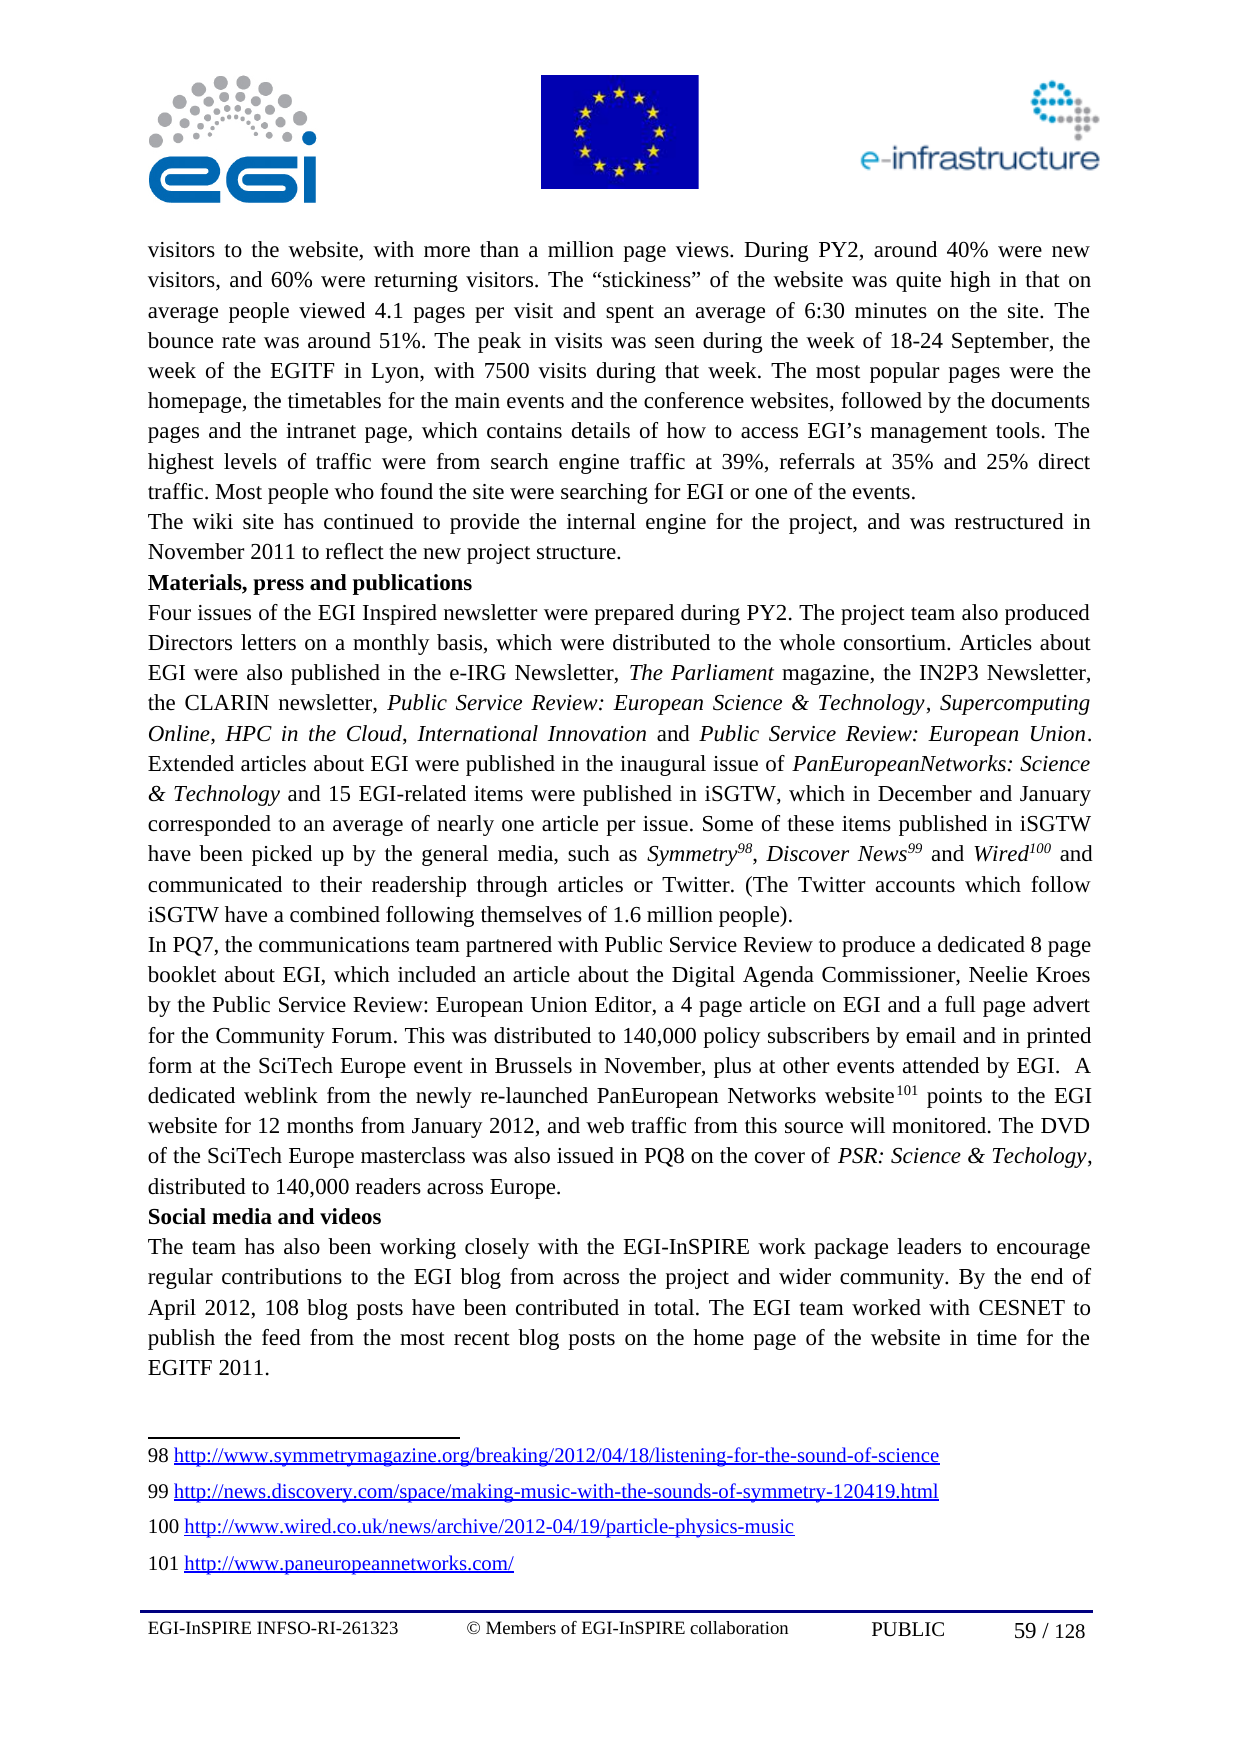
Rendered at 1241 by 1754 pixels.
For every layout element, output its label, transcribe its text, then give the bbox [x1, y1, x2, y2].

text http://www.symmetrymagazine.org/breaking/2012/04/18/listening-for-the-sound-of-science [148, 1443, 1093, 1467]
text http://www.wired.co.uk/news/archive/2012-04/19/particle-physics-music [148, 1514, 1093, 1538]
text Social media and videos [148, 1203, 1092, 1229]
text The wiki site has continued to provide the internal engine for the project, and was restructured in November 2011 to reflect the new project structure. [148, 508, 1092, 565]
text Materials, press and publications [148, 568, 1092, 595]
text visitors to the website, with more than a million page views. During PY2, around 40% were new visitors, and 60% were returning visitors. The “stickiness” of the website was quite high in that on average people viewed 4.1 pages per visit and spent an average of 6:30 minutes on the site. The bounce rate was around 51%. The peak in visits was seen during the week of 18-24 September, the week of the EGITF in Lyon, with 7500 visits during that week. The most popular pages were the homepage, the timetables for the main events and the conference websites, followed by the documents pages and the intranet page, which contains details of how to access EGI’s management tools. The highest levels of traffic were from search engine traffic at 39%, referrals at 35% and 25% direct traffic. Most people who found the site were searching for EGI or one of the events. [148, 236, 1092, 504]
text http://news.discovery.com/space/making-music-with-the-sounds-of-symmetry-120419.html [148, 1478, 1093, 1503]
text http://www.paneuropeannetworks.com/ [148, 1550, 1093, 1574]
text In PQ7, the communications team partnered with Public Service Review to produce a dedicated 8 page booklet about EGI, which included an article about the Digital Agenda Commissioner, Neelie Kroes by the Public Service Review: European Union Editor, a 4 page article on EGI and a full page advert for the Community Forum. This was distributed to 140,000 policy subscribers by email and in printed form at the SciTech Europe event in Brussels in November, plus at other events attended by EGI. A dedicated weblink from the newly re-launched PanEuropean Networks website points to the EGI website for 12 months from January 2012, and web traffic from this source will monitored. The DVD of the SciTech Europe masterclass was also issued in PQ8 on the cover of PSR: Science & Techology, distributed to 140,000 readers across Europe. [148, 931, 1092, 1199]
text The team has also been working closely with the EGI-InSPIRE work package leaders to encourage regular contributions to the EGI blog from across the project and wider community. By the end of April 2012, 108 blog posts have been contributed in total. The EGI team worked with CESNET to publish the feed from the most recent blog posts on the home page of the website in time for the EGITF 2011. [148, 1233, 1092, 1380]
text Four issues of the EGI Inspired newsletter were prepared during PY2. The project team also produced Directors letters on a monthly basis, which were distributed to the whole consortium. Articles about EGI were also published in the e-IRG Newsletter, The Parliament magazine, the IN2P3 Newsletter, the CLARIN newsletter, Public Service Review: European Science & Technology, Supercomputing Online, HPC in the Cloud, International Innovation and Public Service Review: European Union. Extended articles about EGI were published in the inaugural issue of PanEuropeanNetworks: Science & Technology and 15 EGI-related items were published in iSGTW, which in December and January corresponded to an average of nearly one article per issue. Some of these items published in iSGTW have been picked up by the general media, such as Symmetry, Discover News and Wired and communicated to their readership through articles or Twitter. (The Twitter accounts which follow iSGTW have a combined following themselves of 1.6 million people). [148, 599, 1092, 927]
